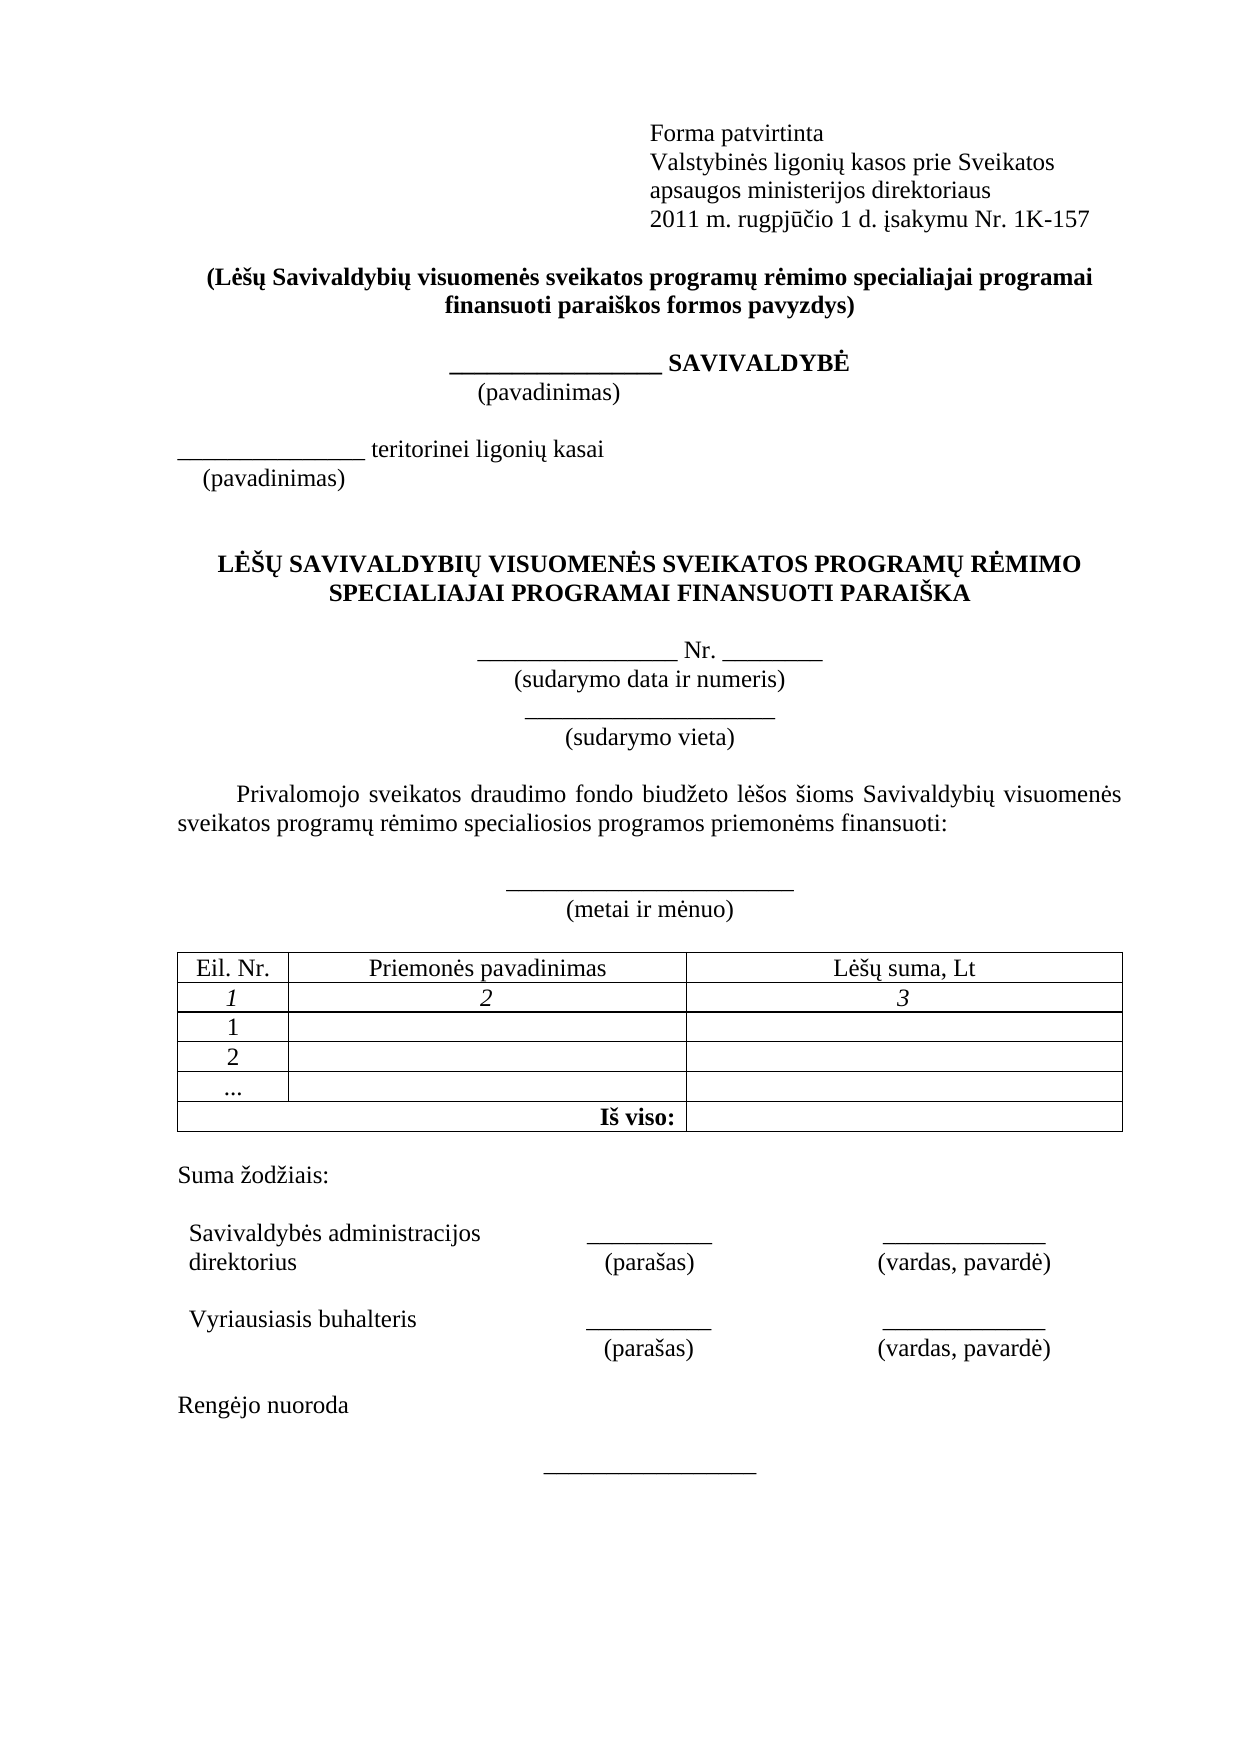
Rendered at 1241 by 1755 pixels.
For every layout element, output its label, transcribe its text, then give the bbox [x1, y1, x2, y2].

table_header _____________ (vardas, pavardė) [806, 1218, 1122, 1275]
table_cell [178, 1102, 288, 1131]
table_cell 3 [687, 983, 1122, 1011]
text Valstybinės ligonių kasos prie Sveikatos [649, 147, 1122, 176]
table_cell ... [178, 1072, 288, 1101]
text (pavadinimas) [177, 377, 1122, 406]
table_header _____________ (vardas, pavardė) [806, 1304, 1122, 1362]
table_cell [687, 1013, 1122, 1041]
text Forma patvirtinta [649, 118, 1122, 147]
table_header __________ (parašas) [493, 1218, 806, 1275]
table_cell [687, 1042, 1122, 1071]
text _________________ [177, 1448, 1122, 1477]
table_cell 1 [178, 983, 288, 1011]
table_cell [289, 1013, 686, 1041]
text (sudarymo vieta) [177, 722, 1122, 751]
text (sudarymo data ir numeris) [177, 664, 1122, 693]
text Rengėjo nuoroda [177, 1390, 1122, 1419]
text LĖŠŲ SAVIVALDYBIŲ VISUOMENĖS SVEIKATOS PROGRAMŲ RĖMIMO SPECIALIAJAI PROGRAMAI FINANSUOTI PARAIŠKA [177, 549, 1122, 607]
table_header Lėšų suma, Lt [687, 953, 1122, 982]
text apsaugos ministerijos direktoriaus [649, 176, 1122, 204]
table_cell 2 [178, 1042, 288, 1071]
table_cell 2 [289, 983, 686, 1011]
table_header Vyriausiasis buhalteris [177, 1304, 491, 1362]
table_cell [289, 1072, 686, 1101]
text (Lėšų Savivaldybių visuomenės sveikatos programų rėmimo specialiajai programai finansuoti paraiškos formos pavyzdys) [177, 262, 1122, 319]
table_header Savivaldybės administracijos direktorius [177, 1218, 492, 1275]
table_cell 1 [178, 1013, 288, 1041]
text _________________ SAVIVALDYBĖ [177, 348, 1122, 377]
text 2011 m. rugpjūčio 1 d. įsakymu Nr. 1K-157 [649, 204, 1122, 233]
text ________________ Nr. ________ [177, 636, 1122, 664]
table_header __________ (parašas) [491, 1304, 806, 1362]
table_header Eil. Nr. [178, 953, 288, 982]
table_cell [687, 1072, 1122, 1101]
text _______________ teritorinei ligonių kasai [177, 434, 1122, 463]
text Privalomojo sveikatos draudimo fondo biudžeto lėšos šioms Savivaldybių visuomenės sveikatos programų rėmimo specialiosios programos priemonėms finansuoti: [177, 779, 1122, 837]
text (pavadinimas) [177, 463, 1122, 492]
table_cell [289, 1042, 686, 1071]
text _______________________ [177, 866, 1122, 894]
table_header Priemonės pavadinimas [289, 953, 686, 982]
table_cell [687, 1102, 1122, 1131]
text Suma žodžiais: [177, 1160, 1122, 1189]
table_cell Iš viso: [289, 1102, 686, 1131]
text ____________________ [177, 693, 1122, 722]
text (metai ir mėnuo) [177, 894, 1122, 923]
